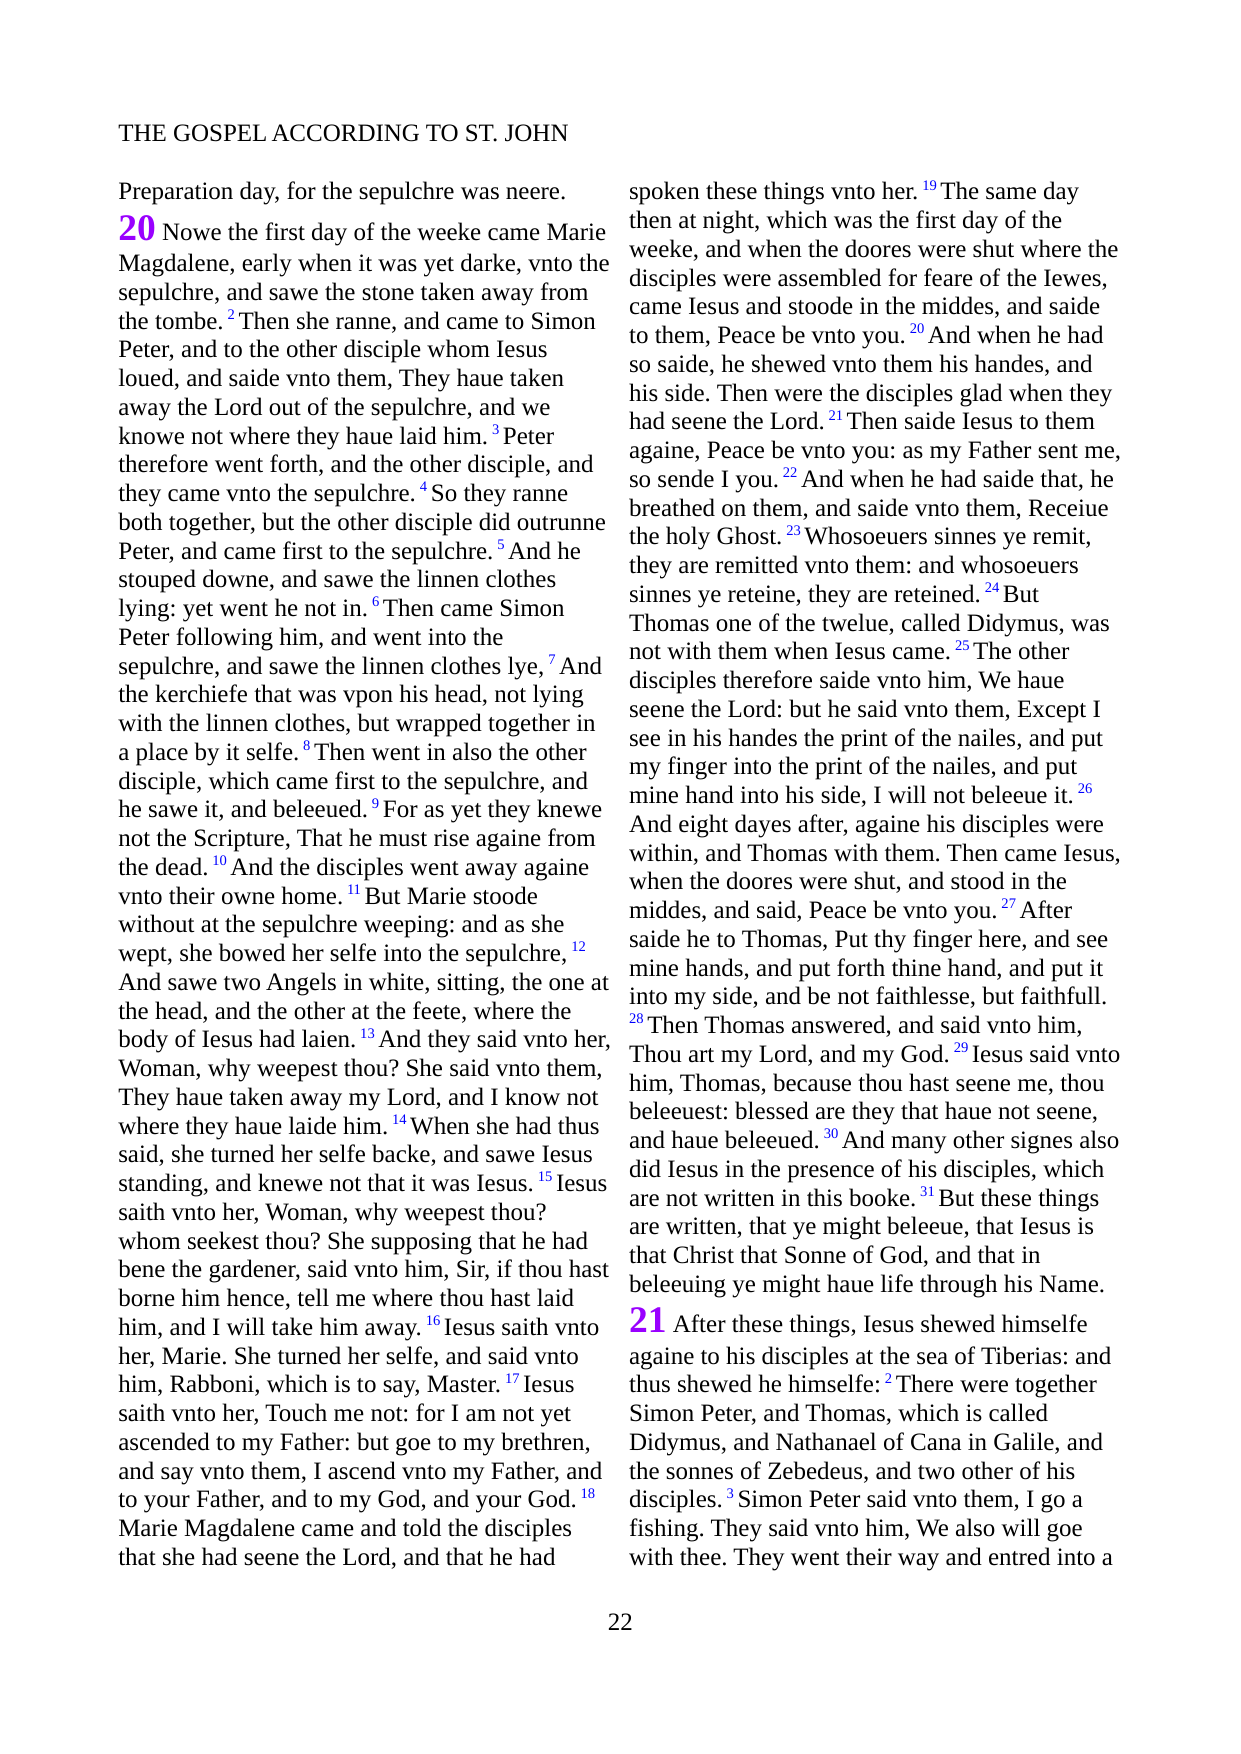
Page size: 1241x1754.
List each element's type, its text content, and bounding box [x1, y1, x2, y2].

text 20 Nowe the first day of the weeke came Marie Magdalene, early when it was yet darke, vnto the sepulchre, and sawe the stone taken away from the tombe. 2 Then she ranne, and came to Simon Peter, and to the other disciple whom Iesus loued, and saide vnto them, They haue taken away the Lord out of the sepulchre, and we knowe not where they haue laid him. 3 Peter therefore went forth, and the other disciple, and they came vnto the sepulchre. 4 So they ranne both together, but the other disciple did outrunne Peter, and came first to the sepulchre. 5 And he stouped downe, and sawe the linnen clothes lying: yet went he not in. 6 Then came Simon Peter following him, and went into the sepulchre, and sawe the linnen clothes lye, 7 And the kerchiefe that was vpon his head, not lying with the linnen clothes, but wrapped together in a place by it selfe. 8 Then went in also the other disciple, which came first to the sepulchre, and he sawe it, and beleeued. 9 For as yet they knewe not the Scripture, That he must rise againe from the dead. 10 And the disciples went away againe vnto their owne home. 11 But Marie stoode without at the sepulchre weeping: and as she wept, she bowed her selfe into the sepulchre, 12 And sawe two Angels in white, sitting, the one at the head, and the other at the feete, where the body of Iesus had laien. 13 And they said vnto her, Woman, why weepest thou? She said vnto them, They haue taken away my Lord, and I know not where they haue laide him. 14 When she had thus said, she turned her selfe backe, and sawe Iesus standing, and knewe not that it was Iesus. 15 Iesus saith vnto her, Woman, why weepest thou? whom seekest thou? She supposing that he had bene the gardener, said vnto him, Sir, if thou hast borne him hence, tell me where thou hast laid him, and I will take him away. 16 Iesus saith vnto her, Marie. She turned her selfe, and said vnto him, Rabboni, which is to say, Master. 17 Iesus saith vnto her, Touch me not: for I am not yet ascended to my Father: but goe to my brethren, and say vnto them, I ascend vnto my Father, and to your Father, and to my God, and your God. 18 Marie Magdalene came and told the disciples that she had seene the Lord, and that he had [118, 205, 611, 1571]
text 21 After these things, Iesus shewed himselfe againe to his disciples at the sea of Tiberias: and thus shewed he himselfe: 2 There were together Simon Peter, and Thomas, which is called Didymus, and Nathanael of Cana in Galile, and the sonnes of Zebedeus, and two other of his disciples. 3 Simon Peter said vnto them, I go a fishing. They said vnto him, We also will goe with thee. They went their way and entred into a [629, 1298, 1122, 1571]
text Preparation day, for the sepulchre was neere. [118, 176, 611, 205]
text spoken these things vnto her. 19 The same day then at night, which was the first day of the weeke, and when the doores were shut where the disciples were assembled for feare of the Iewes, came Iesus and stoode in the middes, and saide to them, Peace be vnto you. 20 And when he had so saide, he shewed vnto them his handes, and his side. Then were the disciples glad when they had seene the Lord. 21 Then saide Iesus to them againe, Peace be vnto you: as my Father sent me, so sende I you. 22 And when he had saide that, he breathed on them, and saide vnto them, Receiue the holy Ghost. 23 Whosoeuers sinnes ye remit, they are remitted vnto them: and whosoeuers sinnes ye reteine, they are reteined. 24 But Thomas one of the twelue, called Didymus, was not with them when Iesus came. 25 The other disciples therefore saide vnto him, We haue seene the Lord: but he said vnto them, Except I see in his handes the print of the nailes, and put my finger into the print of the nailes, and put mine hand into his side, I will not beleeue it. 26 And eight dayes after, againe his disciples were within, and Thomas with them. Then came Iesus, when the doores were shut, and stood in the middes, and said, Peace be vnto you. 27 After saide he to Thomas, Put thy finger here, and see mine hands, and put forth thine hand, and put it into my side, and be not faithlesse, but faithfull. 28 Then Thomas answered, and said vnto him, Thou art my Lord, and my God. 29 Iesus said vnto him, Thomas, because thou hast seene me, thou beleeuest: blessed are they that haue not seene, and haue beleeued. 30 And many other signes also did Iesus in the presence of his disciples, which are not written in this booke. 31 But these things are written, that ye might beleeue, that Iesus is that Christ that Sonne of God, and that in beleeuing ye might haue life through his Name. [629, 176, 1122, 1298]
